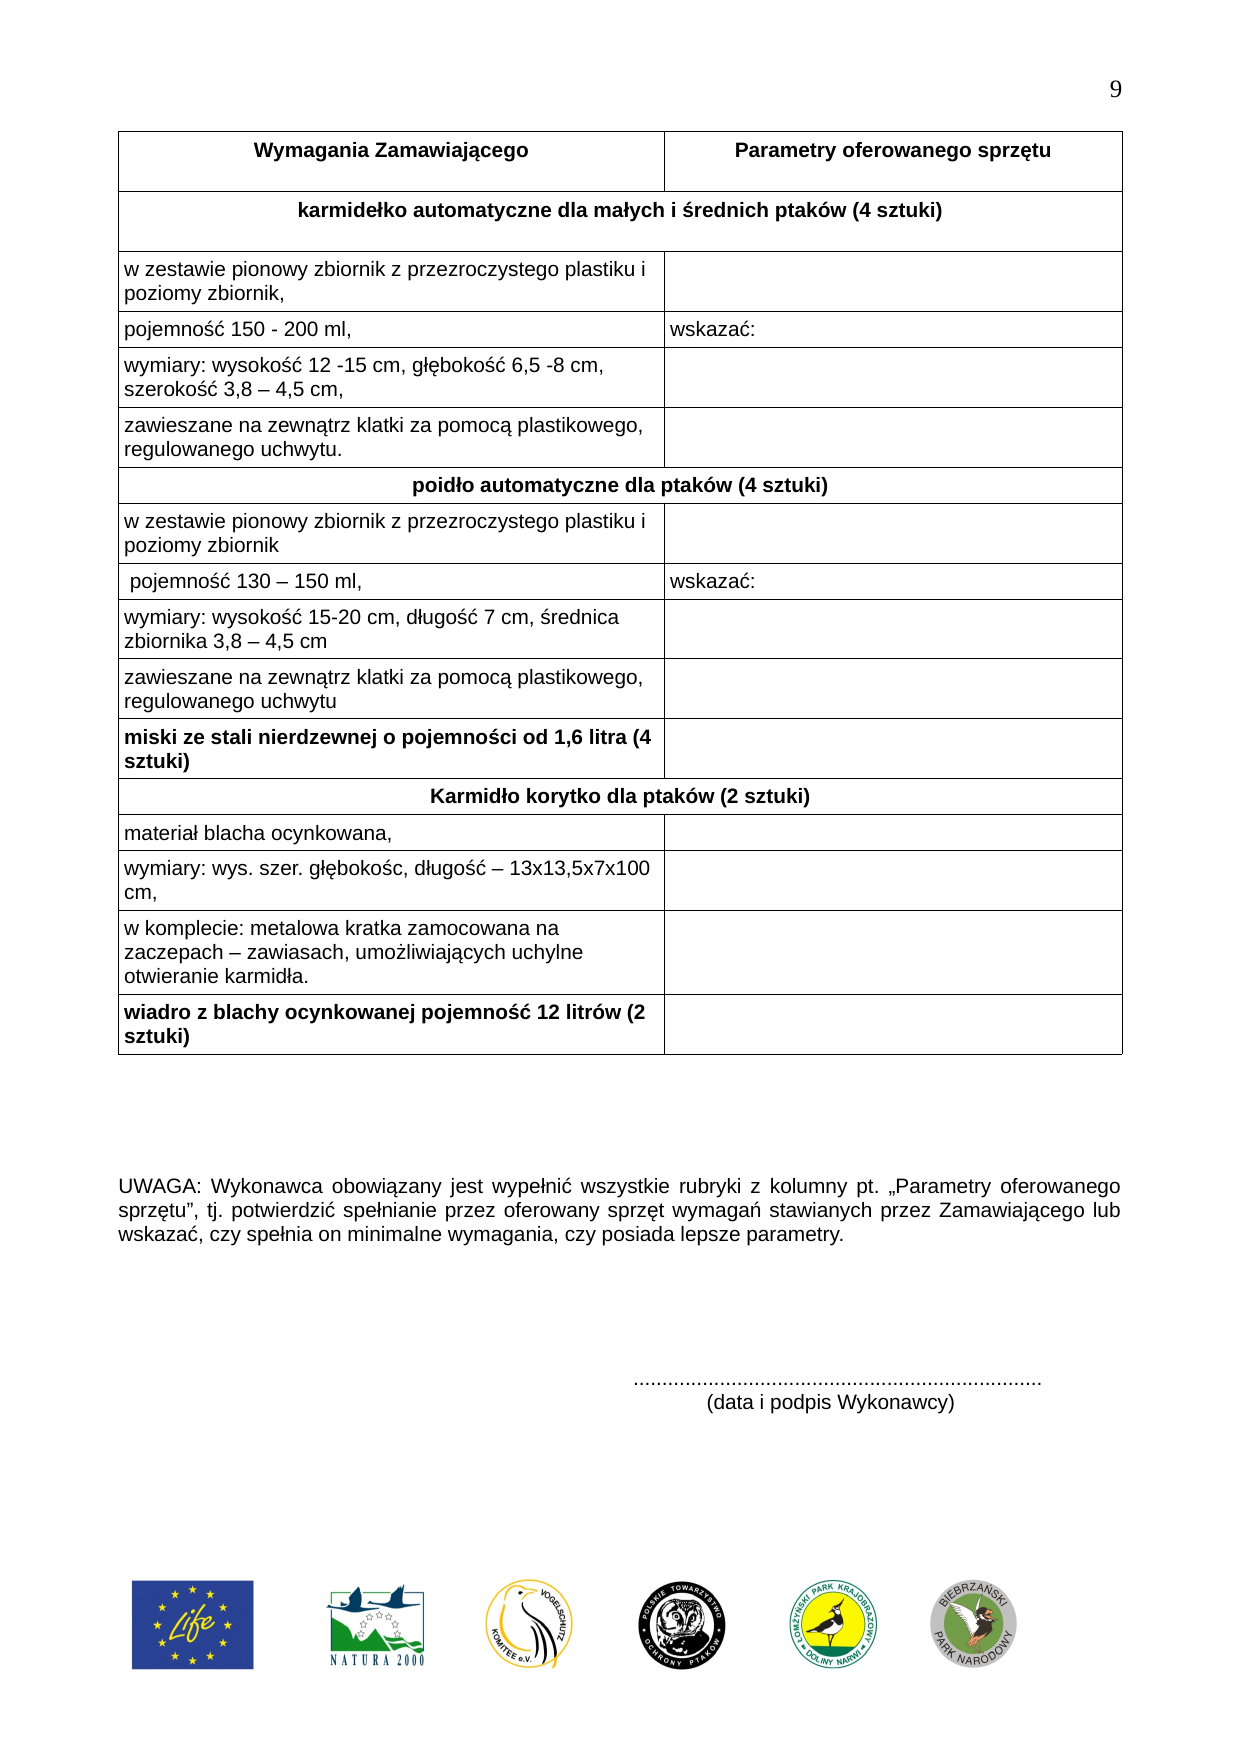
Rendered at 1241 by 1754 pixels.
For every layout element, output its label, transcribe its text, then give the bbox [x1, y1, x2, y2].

table_cell [665, 815, 1122, 850]
table_cell poidło automatyczne dla ptaków (4 sztuki) [119, 468, 1122, 503]
table_cell wiadro z blachy ocynkowanej pojemność 12 litrów (2 sztuki) [119, 995, 664, 1054]
table_cell [665, 851, 1122, 910]
table_cell [665, 659, 1122, 718]
table_cell pojemność 150 - 200 ml, [119, 312, 664, 347]
table_cell [665, 348, 1122, 407]
table_cell w komplecie: metalowa kratka zamocowana na zaczepach – zawiasach, umożliwiających uchylne otwieranie karmidła. [119, 911, 664, 994]
table_cell materiał blacha ocynkowana, [119, 815, 664, 850]
table_cell [665, 995, 1122, 1054]
table_cell zawieszane na zewnątrz klatki za pomocą plastikowego, regulowanego uchwytu. [119, 408, 664, 467]
table_header Wymagania Zamawiającego [119, 132, 664, 191]
table_cell wymiary: wys. szer. głębokośc, długość – 13x13,5x7x100 cm, [119, 851, 664, 910]
table_cell [665, 719, 1122, 778]
text (data i podpis Wykonawcy) [118, 1389, 1122, 1413]
table_cell wymiary: wysokość 15-20 cm, długość 7 cm, średnica zbiornika 3,8 – 4,5 cm [119, 600, 664, 658]
table_cell pojemność 130 – 150 ml, [119, 564, 664, 598]
table_cell [665, 408, 1122, 467]
table_cell wskazać: [665, 312, 1122, 347]
table_cell miski ze stali nierdzewnej o pojemności od 1,6 litra (4 sztuki) [119, 719, 664, 778]
text UWAGA: Wykonawca obowiązany jest wypełnić wszystkie rubryki z kolumny pt. „Parametry oferowanego sprzętu”, tj. potwierdzić spełnianie przez oferowany sprzęt wymagań stawianych przez Zamawiającego lub wskazać, czy spełnia on minimalne wymagania, czy posiada lepsze parametry. [118, 1174, 1122, 1246]
text ....................................................................... [118, 1366, 1122, 1389]
table_cell [665, 600, 1122, 658]
table_cell w zestawie pionowy zbiornik z przezroczystego plastiku i poziomy zbiornik, [119, 252, 664, 311]
table_cell [665, 252, 1122, 311]
table_cell wskazać: [665, 564, 1122, 598]
table_header Parametry oferowanego sprzętu [665, 132, 1122, 191]
table_cell w zestawie pionowy zbiornik z przezroczystego plastiku i poziomy zbiornik [119, 504, 664, 562]
table_cell [665, 911, 1122, 994]
table_cell Karmidło korytko dla ptaków (2 sztuki) [119, 779, 1122, 814]
table_cell [665, 504, 1122, 562]
table_cell zawieszane na zewnątrz klatki za pomocą plastikowego, regulowanego uchwytu [119, 659, 664, 718]
table_cell karmidełko automatyczne dla małych i średnich ptaków (4 sztuki) [119, 192, 1122, 251]
table_cell wymiary: wysokość 12 -15 cm, głębokość 6,5 -8 cm, szerokość 3,8 – 4,5 cm, [119, 348, 664, 407]
